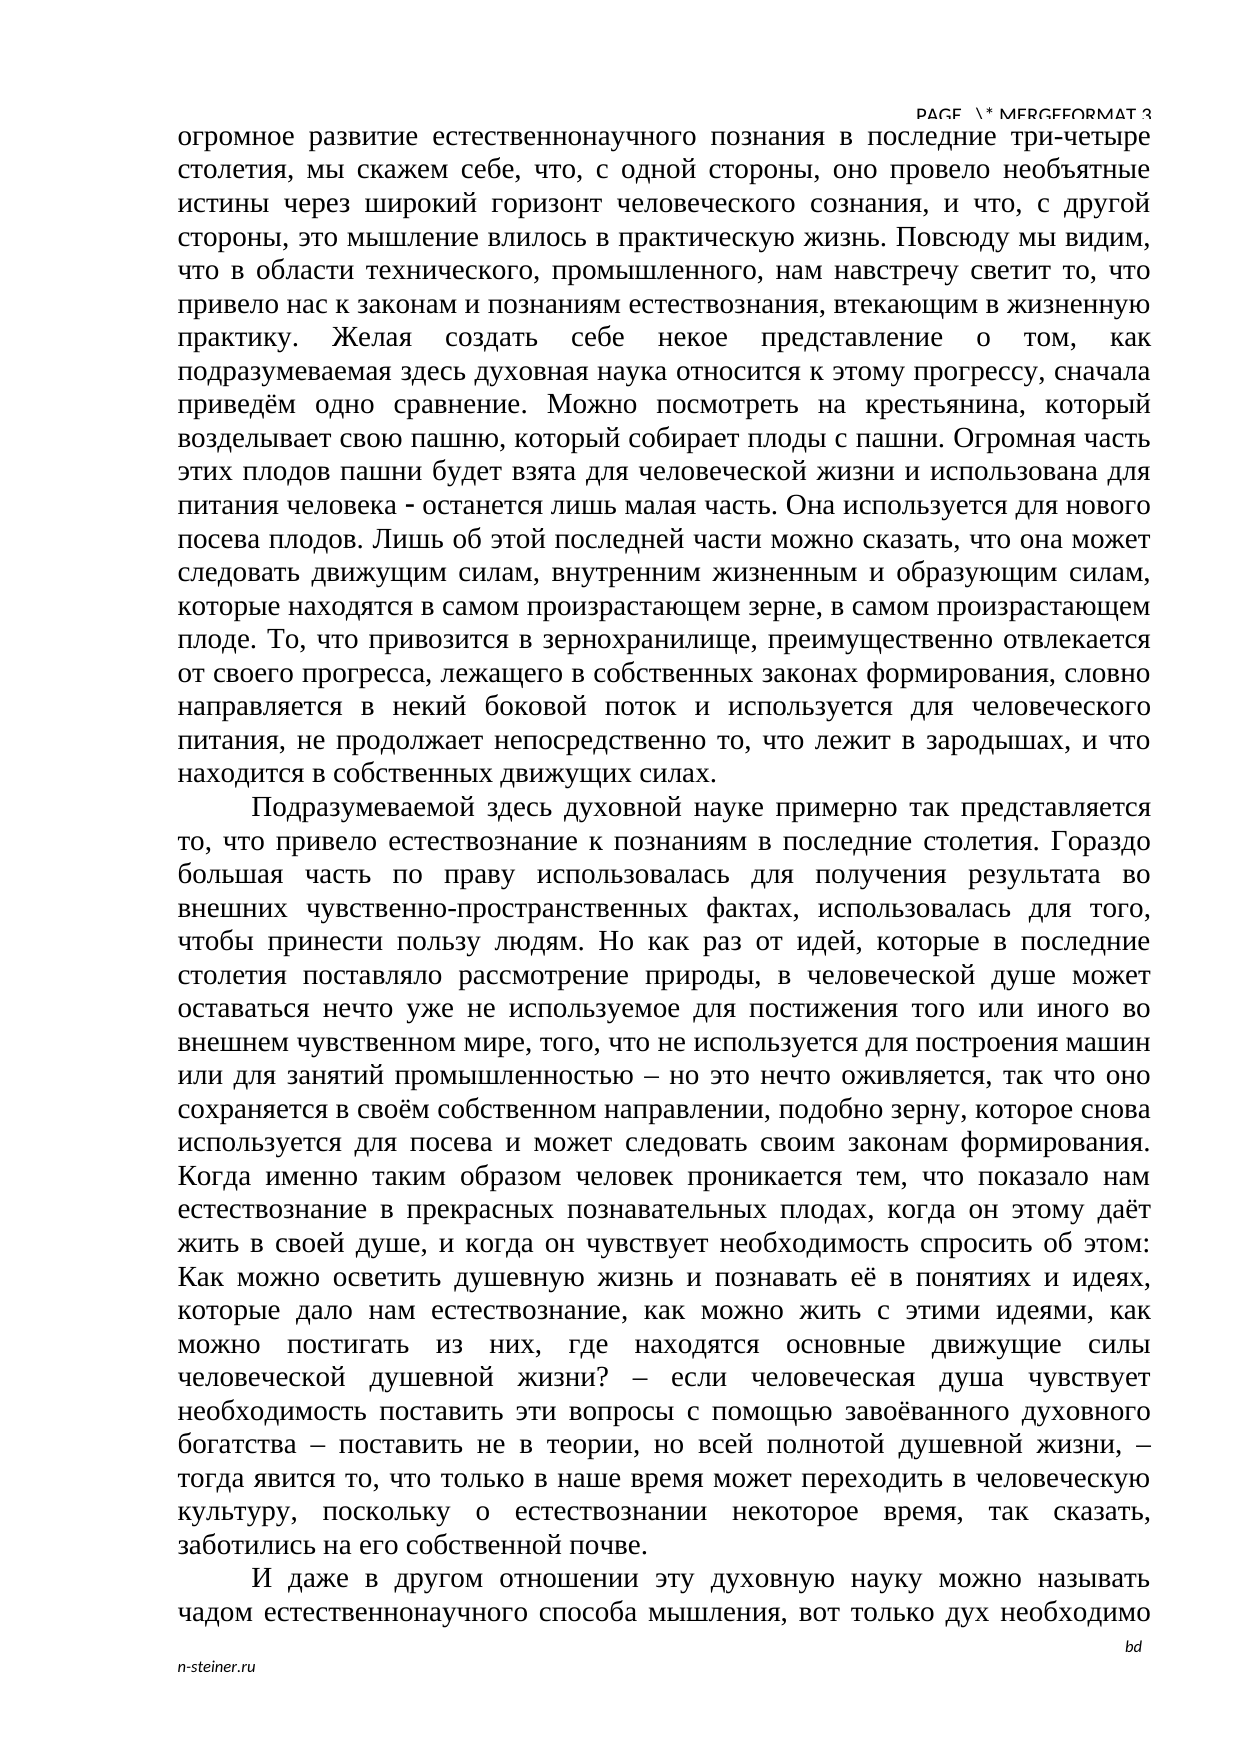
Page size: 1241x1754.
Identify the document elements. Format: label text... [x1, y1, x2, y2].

text огромное развитие естественнонаучного познания в последние три-четыре столетия, мы скажем себе, что, с одной стороны, оно провело необъятные истины через широкий горизонт человеческого сознания, и что, с другой стороны, это мышление влилось в практическую жизнь. Повсюду мы видим, что в области технического, промышленного, нам навстречу светит то, что привело нас к законам и познаниям естествознания, втекающим в жизненную практику. Желая создать себе некое представление о том, как подразумеваемая здесь духовная наука относится к этому прогрессу, сначала приведём одно сравнение. Можно посмотреть на крестьянина, который возделывает свою пашню, который собирает плоды с пашни. Огромная часть этих плодов пашни будет взята для человеческой жизни и использована для питания человека  останется лишь малая часть. Она используется для нового посева плодов. Лишь об этой последней части можно сказать, что она может следовать движущим силам, внутренним жизненным и образующим силам, которые находятся в самом произрастающем зерне, в самом произрастающем плоде. То, что привозится в зернохранилище, преимущественно отвлекается от своего прогресса, лежащего в собственных законах формирования, словно направляется в некий боковой поток и используется для человеческого питания, не продолжает непосредственно то, что лежит в зародышах, и что находится в собственных движущих силах. [177, 118, 1152, 789]
text И даже в другом отношении эту духовную науку можно называть чадом естественнонаучного способа мышления, вот только дух необходимо [177, 1561, 1152, 1628]
text Подразумеваемой здесь духовной науке примерно так представляется то, что привело естествознание к познаниям в последние столетия. Гораздо большая часть по праву использовалась для получения результата во внешних чувственно-пространственных фактах, использовалась для того, чтобы принести пользу людям. Но как раз от идей, которые в последние столетия поставляло рассмотрение природы, в человеческой душе может оставаться нечто уже не используемое для постижения того или иного во внешнем чувственном мире, того, что не используется для построения машин или для занятий промышленностью – но это нечто оживляется, так что оно сохраняется в своём собственном направлении, подобно зерну, которое снова используется для посева и может следовать своим законам формирования. Когда именно таким образом человек проникается тем, что показало нам естествознание в прекрасных познавательных плодах, когда он этому даёт жить в своей душе, и когда он чувствует необходимость спросить об этом: Как можно осветить душевную жизнь и познавать её в понятиях и идеях, которые дало нам естествознание, как можно жить с этими идеями, как можно постигать из них, где находятся основные движущие силы человеческой душевной жизни? – если человеческая душа чувствует необходимость поставить эти вопросы с помощью завоёванного духовного богатства – поставить не в теории, но всей полнотой душевной жизни, – тогда явится то, что только в наше время может переходить в человеческую культуру, поскольку о естествознании некоторое время, так сказать, заботились на его собственной почве. [177, 789, 1152, 1561]
